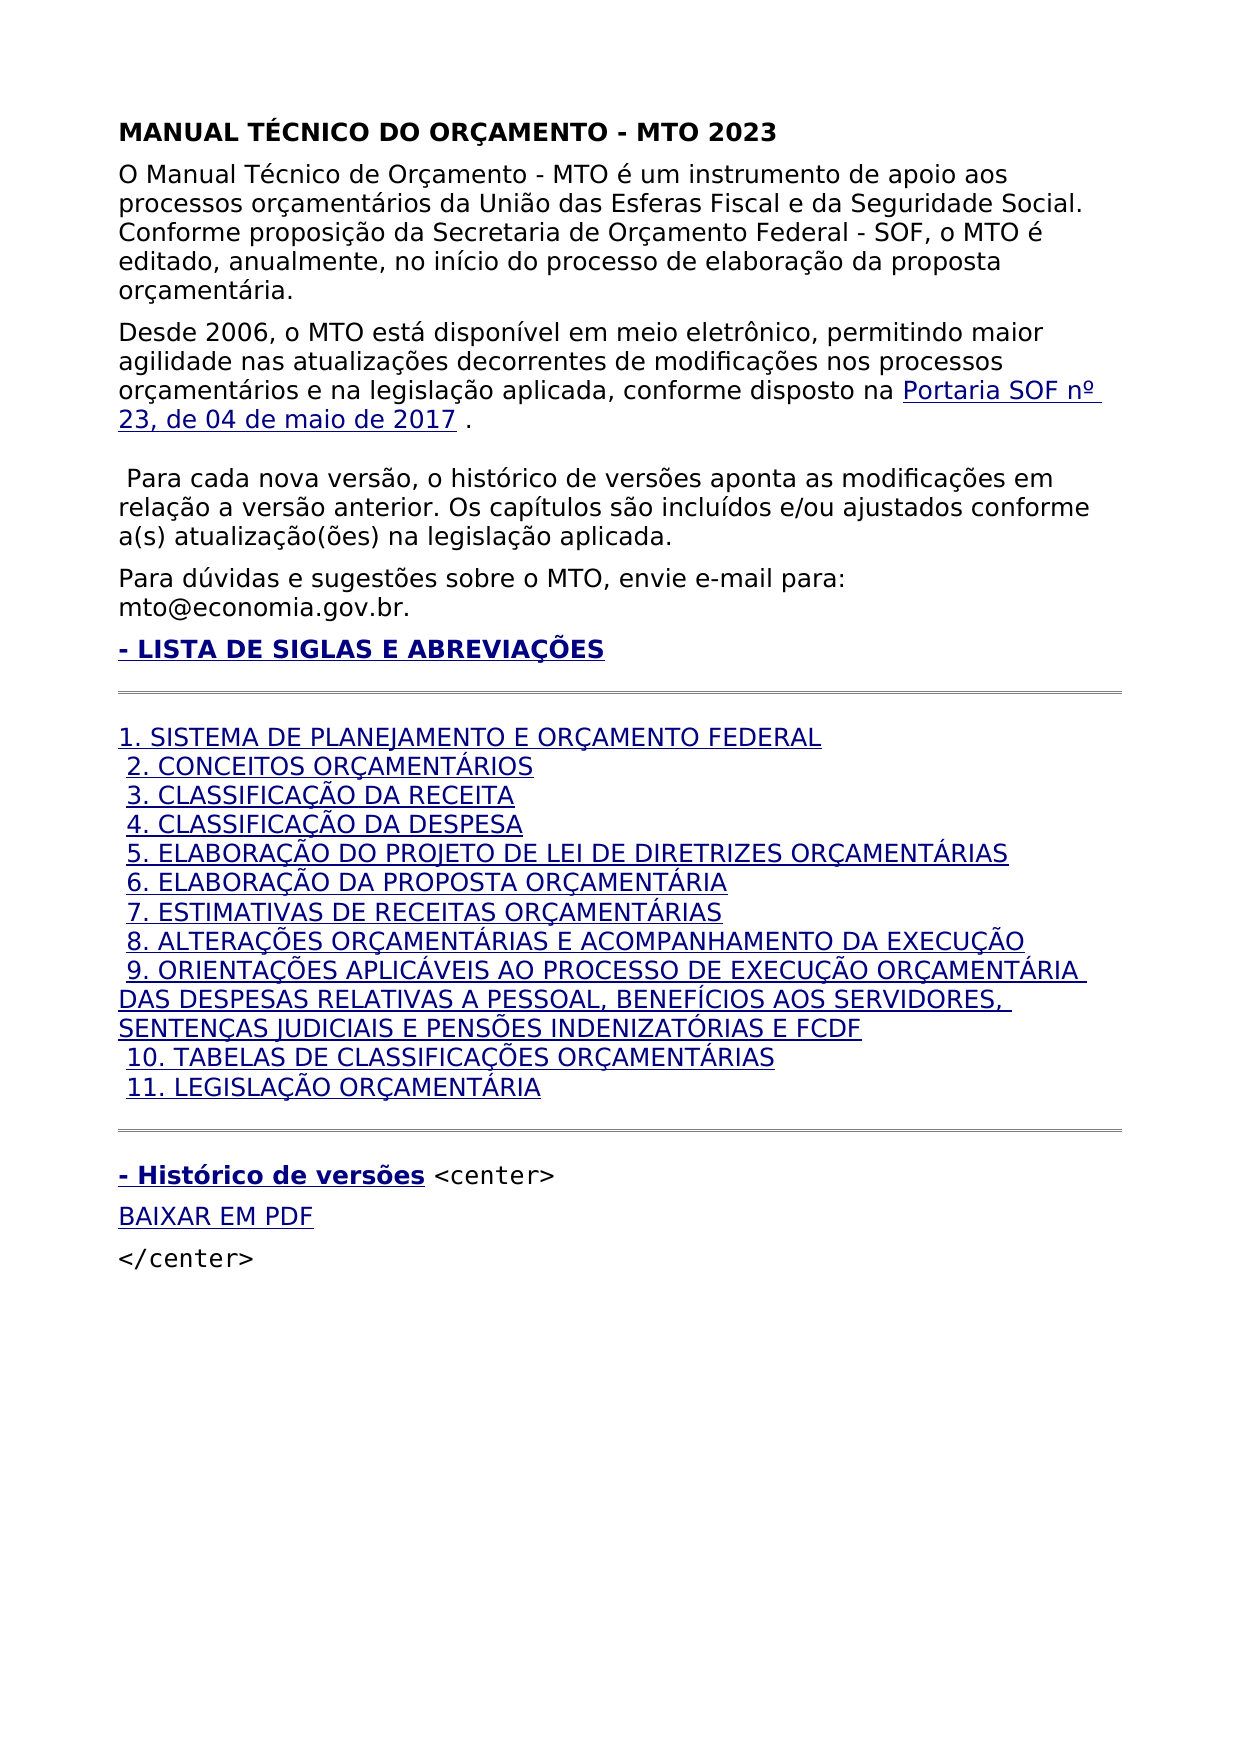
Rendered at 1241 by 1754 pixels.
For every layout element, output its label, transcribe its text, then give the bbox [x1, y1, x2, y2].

text </center> [118, 1244, 1122, 1273]
text - Histórico de versões <center> [118, 1161, 1122, 1190]
text BAIXAR EM PDF [118, 1202, 1122, 1232]
text MANUAL TÉCNICO DO ORÇAMENTO - MTO 2023 [118, 118, 1122, 147]
text Para dúvidas e sugestões sobre o MTO, envie e-mail para: mto@economia.gov.br. [118, 564, 1122, 622]
text - LISTA DE SIGLAS E ABREVIAÇÕES [118, 635, 1122, 664]
text 1. SISTEMA DE PLANEJAMENTO E ORÇAMENTO FEDERAL 2. CONCEITOS ORÇAMENTÁRIOS 3. CLASSIFICAÇÃO DA RECEITA 4. CLASSIFICAÇÃO DA DESPESA 5. ELABORAÇÃO DO PROJETO DE LEI DE DIRETRIZES ORÇAMENTÁRIAS 6. ELABORAÇÃO DA PROPOSTA ORÇAMENTÁRIA 7. ESTIMATIVAS DE RECEITAS ORÇAMENTÁRIAS 8. ALTERAÇÕES ORÇAMENTÁRIAS E ACOMPANHAMENTO DA EXECUÇÃO 9. ORIENTAÇÕES APLICÁVEIS AO PROCESSO DE EXECUÇÃO ORÇAMENTÁRIA DAS DESPESAS RELATIVAS A PESSOAL, BENEFÍCIOS AOS SERVIDORES, SENTENÇAS JUDICIAIS E PENSÕES INDENIZATÓRIAS E FCDF 10. TABELAS DE CLASSIFICAÇÕES ORÇAMENTÁRIAS 11. LEGISLAÇÃO ORÇAMENTÁRIA [118, 723, 1122, 1102]
text O Manual Técnico de Orçamento - MTO é um instrumento de apoio aos processos orçamentários da União das Esferas Fiscal e da Seguridade Social. Conforme proposição da Secretaria de Orçamento Federal - SOF, o MTO é editado, anualmente, no início do processo de elaboração da proposta orçamentária. [118, 160, 1122, 306]
text Desde 2006, o MTO está disponível em meio eletrônico, permitindo maior agilidade nas atualizações decorrentes de modificações nos processos orçamentários e na legislação aplicada, conforme disposto na Portaria SOF nº 23, de 04 de maio de 2017 . Para cada nova versão, o histórico de versões aponta as modificações em relação a versão anterior. Os capítulos são incluídos e/ou ajustados conforme a(s) atualização(ões) na legislação aplicada. [118, 318, 1122, 551]
